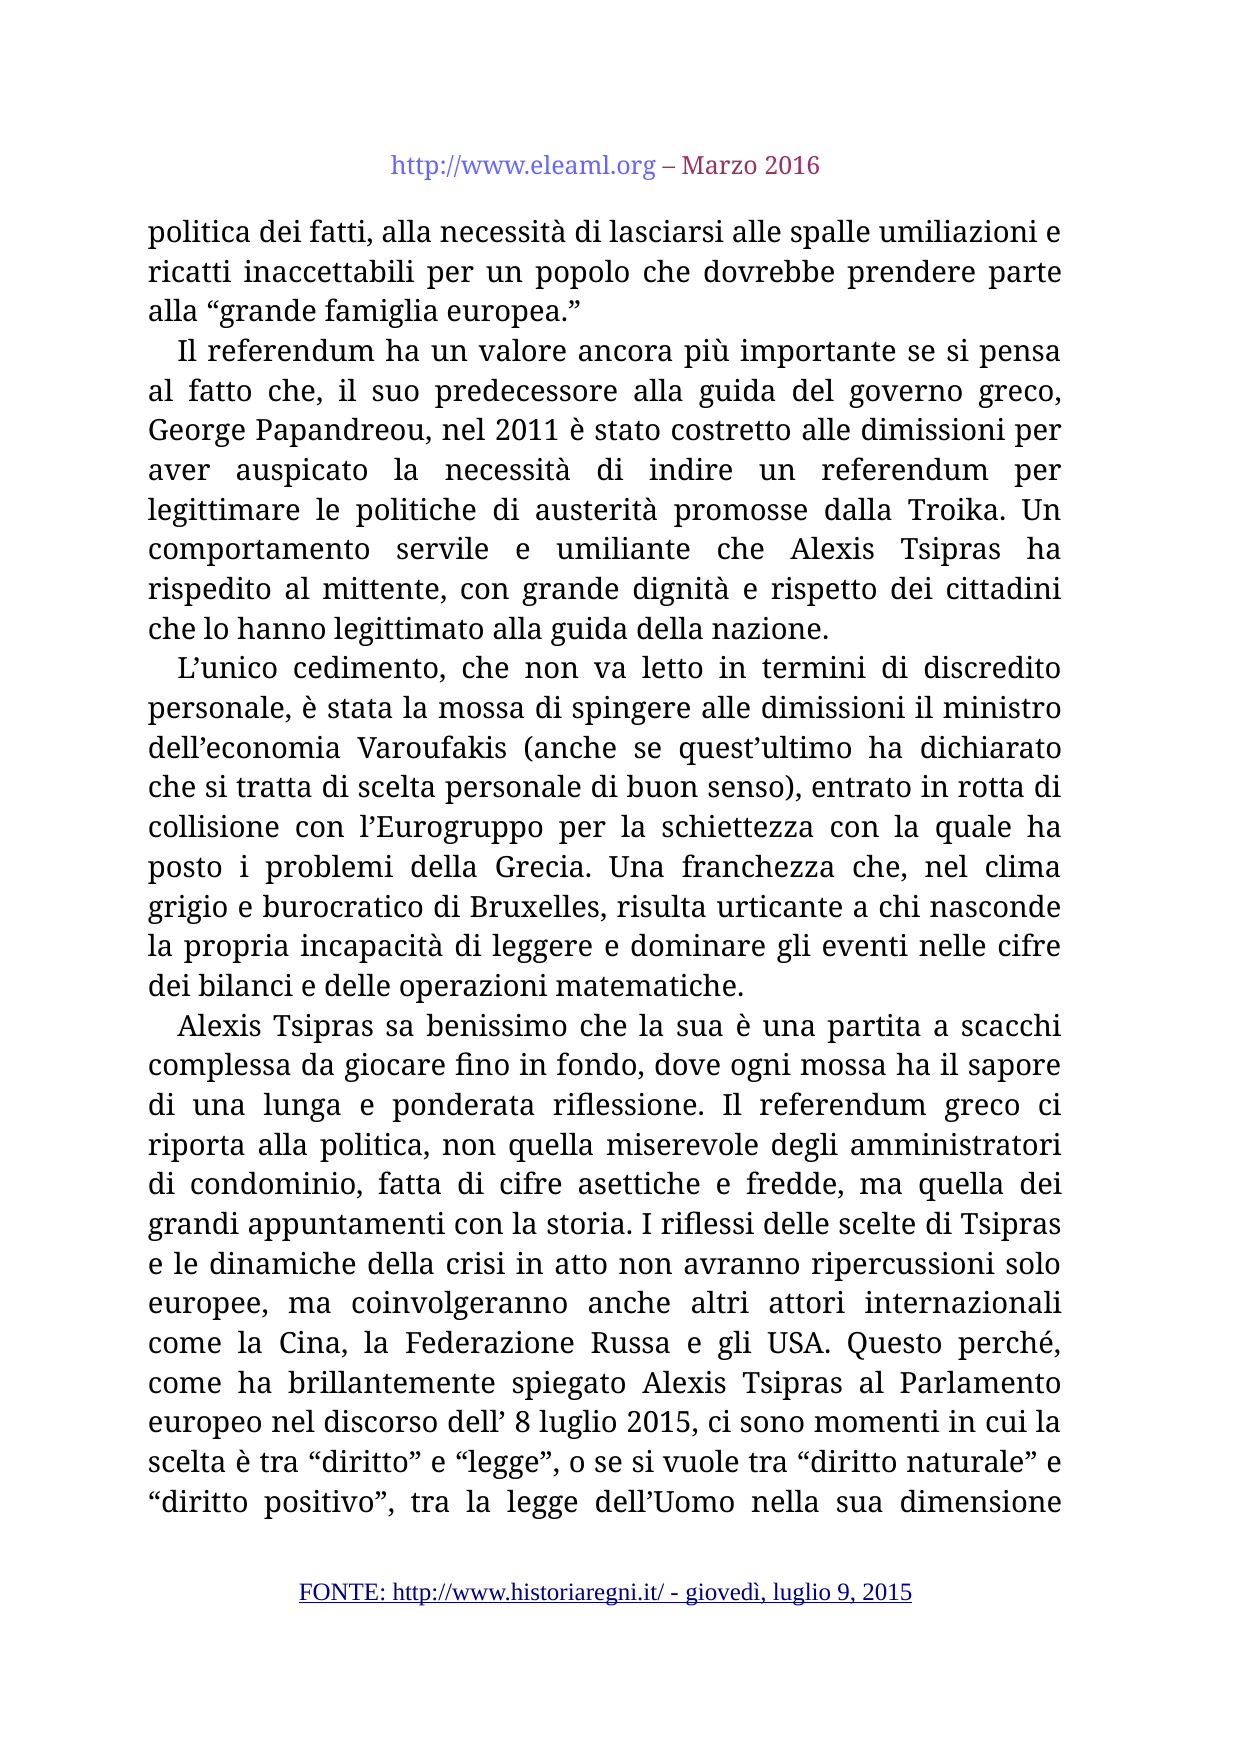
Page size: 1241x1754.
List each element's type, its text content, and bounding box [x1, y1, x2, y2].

text Il referendum ha un valore ancora più importante se si pensa al fatto che, il suo predecessore alla guida del governo greco, George Papandreou, nel 2011 è stato costretto alle dimissioni per aver auspicato la necessità di indire un referendum per legittimare le politiche di austerità promosse dalla Troika. Un comportamento servile e umiliante che Alexis Tsipras ha rispedito al mittente, con grande dignità e rispetto dei cittadini che lo hanno legittimato alla guida della nazione. [148, 330, 1063, 648]
text politica dei fatti, alla necessità di lasciarsi alle spalle umiliazioni e ricatti inaccettabili per un popolo che dovrebbe prendere parte alla “grande famiglia europea.” [148, 211, 1063, 330]
text Alexis Tsipras sa benissimo che la sua è una partita a scacchi complessa da giocare fino in fondo, dove ogni mossa ha il sapore di una lunga e ponderata riflessione. Il referendum greco ci riporta alla politica, non quella miserevole degli amministratori di condominio, fatta di cifre asettiche e fredde, ma quella dei grandi appuntamenti con la storia. I riflessi delle scelte di Tsipras e le dinamiche della crisi in atto non avranno ripercussioni solo europee, ma coinvolgeranno anche altri attori internazionali come la Cina, la Federazione Russa e gli USA. Questo perché, come ha brillantemente spiegato Alexis Tsipras al Parlamento europeo nel discorso dell’ 8 luglio 2015, ci sono momenti in cui la scelta è tra “diritto” e “legge”, o se si vuole tra “diritto naturale” e “diritto positivo”, tra la legge dell’Uomo nella sua dimensione [148, 1005, 1063, 1521]
text L’unico cedimento, che non va letto in termini di discredito personale, è stata la mossa di spingere alle dimissioni il ministro dell’economia Varoufakis (anche se quest’ultimo ha dichiarato che si tratta di scelta personale di buon senso), entrato in rotta di collisione con l’Eurogruppo per la schiettezza con la quale ha posto i problemi della Grecia. Una franchezza che, nel clima grigio e burocratico di Bruxelles, risulta urticante a chi nasconde la propria incapacità di leggere e dominare gli eventi nelle cifre dei bilanci e delle operazioni matematiche. [148, 648, 1063, 1005]
